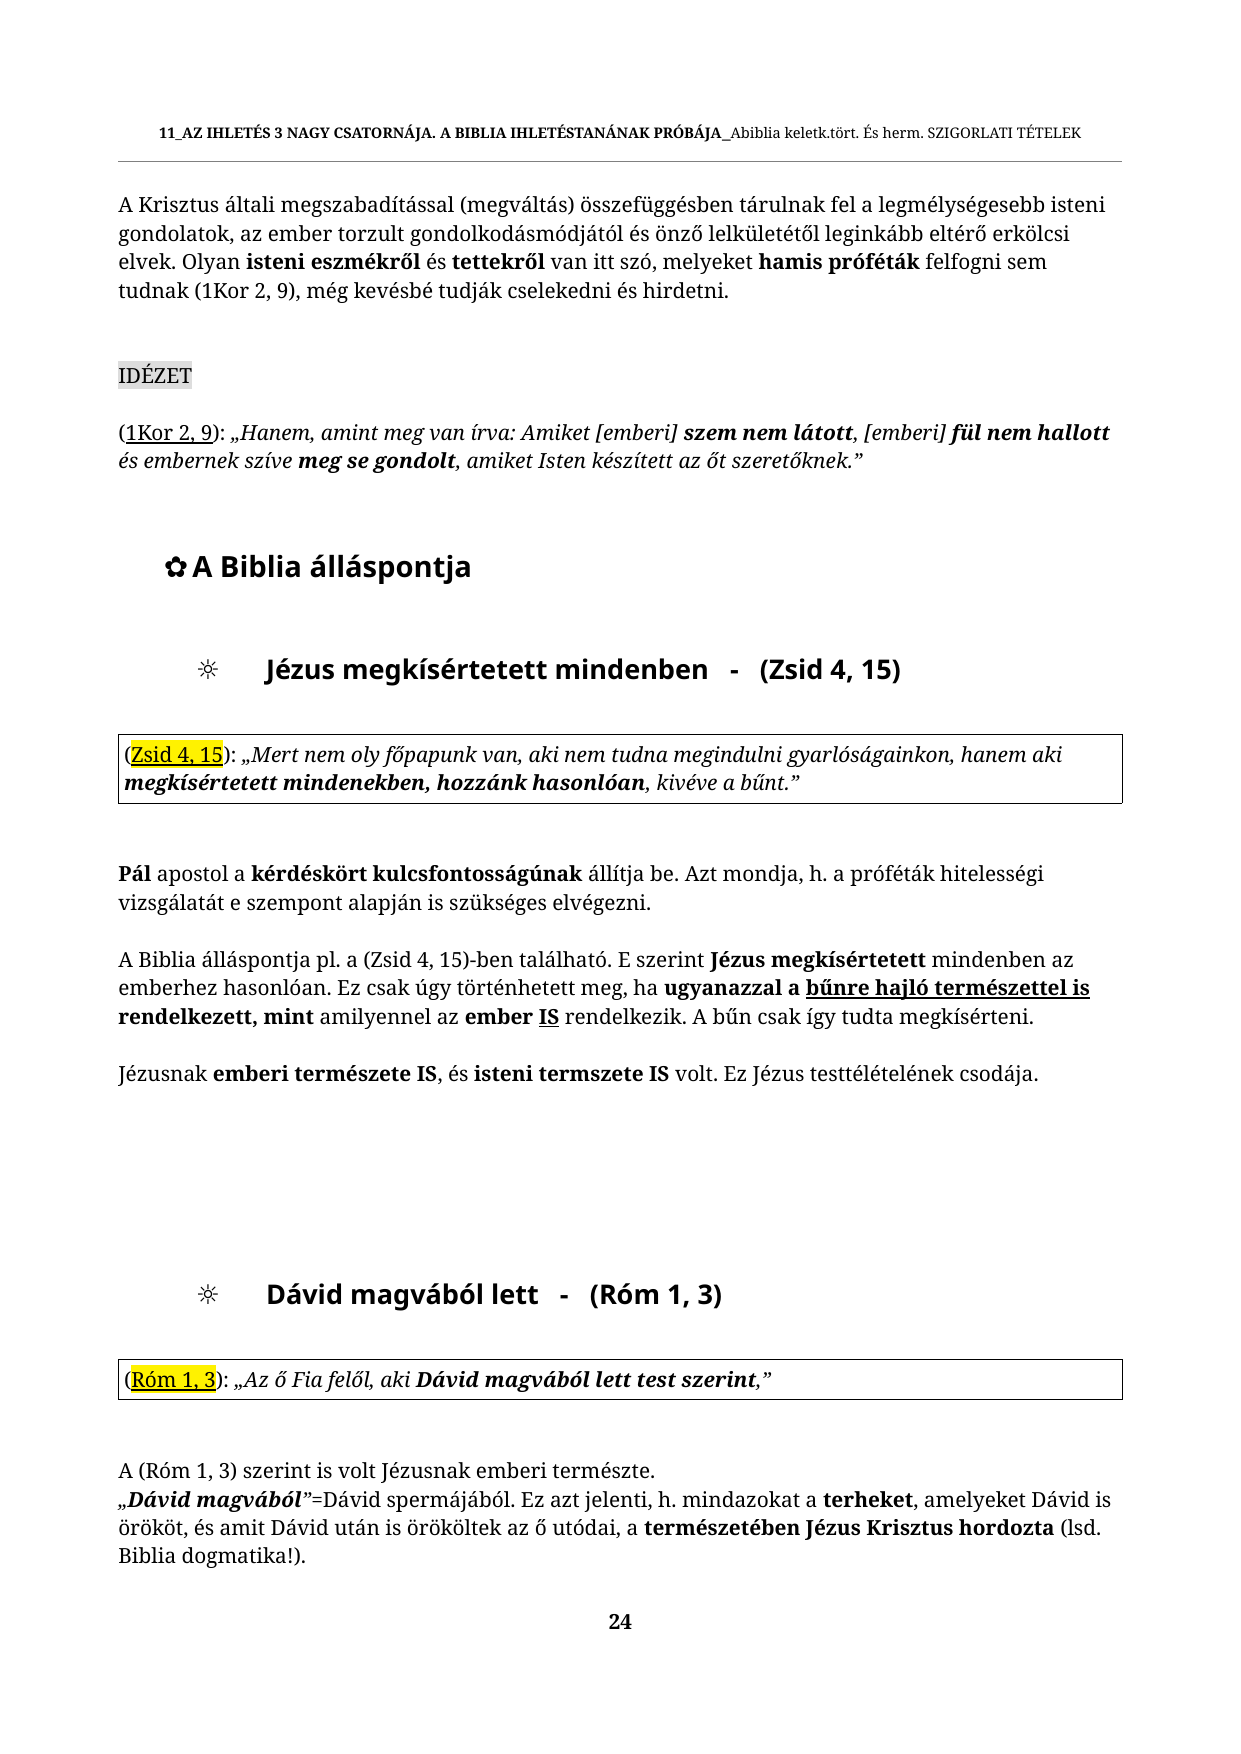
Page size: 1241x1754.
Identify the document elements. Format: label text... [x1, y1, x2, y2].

subtitle Jézus megkísértetett mindenben - (Zsid 4, 15) [118, 651, 1122, 688]
list A Krisztus általi megszabadítással (megváltás) összefüggésben tárulnak fel a legmélységesebb isteni gondolatok, az ember torzult gondolkodásmódjától és önző lelkületétől leginkább eltérő erkölcsi elvek. Olyan isteni eszmékről és tettekről van itt szó, melyeket hamis próféták felfogni sem tudnak (1Kor 2, 9), még kevésbé tudják cselekedni és hirdetni. [118, 191, 1122, 304]
list Jézusnak emberi természete IS, és isteni termszete IS volt. Ez Jézus testtélételének csodája. [118, 1059, 1122, 1087]
subtitle A Biblia álláspontja [118, 546, 1122, 626]
list A Biblia álláspontja pl. a (Zsid 4, 15)-ben található. E szerint Jézus megkísértetett mindenben az emberhez hasonlóan. Ez csak úgy történhetett meg, ha ugyanazzal a bűnre hajló természettel is rendelkezett, mint amilyennel az ember IS rendelkezik. A bűn csak így tudta megkísérteni. [118, 945, 1122, 1030]
subtitle Dávid magvából lett - (Róm 1, 3) [118, 1276, 1122, 1313]
list IDÉZET [118, 361, 1122, 389]
table_header (Róm 1, 3): „Az ő Fia felől, aki Dávid magvából lett test szerint,” [119, 1360, 1122, 1399]
table_header (Zsid 4, 15): „Mert nem oly főpapunk van, aki nem tudna megindulni gyarlóságainkon, hanem aki megkísértetett mindenekben, hozzánk hasonlóan, kivéve a bűnt.” [119, 735, 1122, 803]
list Pál apostol a kérdéskört kulcsfontosságúnak állítja be. Azt mondja, h. a próféták hitelességi vizsgálatát e szempont alapján is szükséges elvégezni. [118, 859, 1122, 916]
list „Dávid magvából”=Dávid spermájából. Ez azt jelenti, h. mindazokat a terheket, amelyeket Dávid is örököt, és amit Dávid után is örököltek az ő utódai, a természetében Jézus Krisztus hordozta (lsd. Biblia dogmatika!). [118, 1485, 1122, 1570]
list (1Kor 2, 9): „Hanem, amint meg van írva: Amiket [emberi] szem nem látott, [emberi] fül nem hallott és embernek szíve meg se gondolt, amiket Isten készített az őt szeretőknek.” [118, 418, 1122, 475]
list A (Róm 1, 3) szerint is volt Jézusnak emberi természte. [118, 1428, 1122, 1485]
